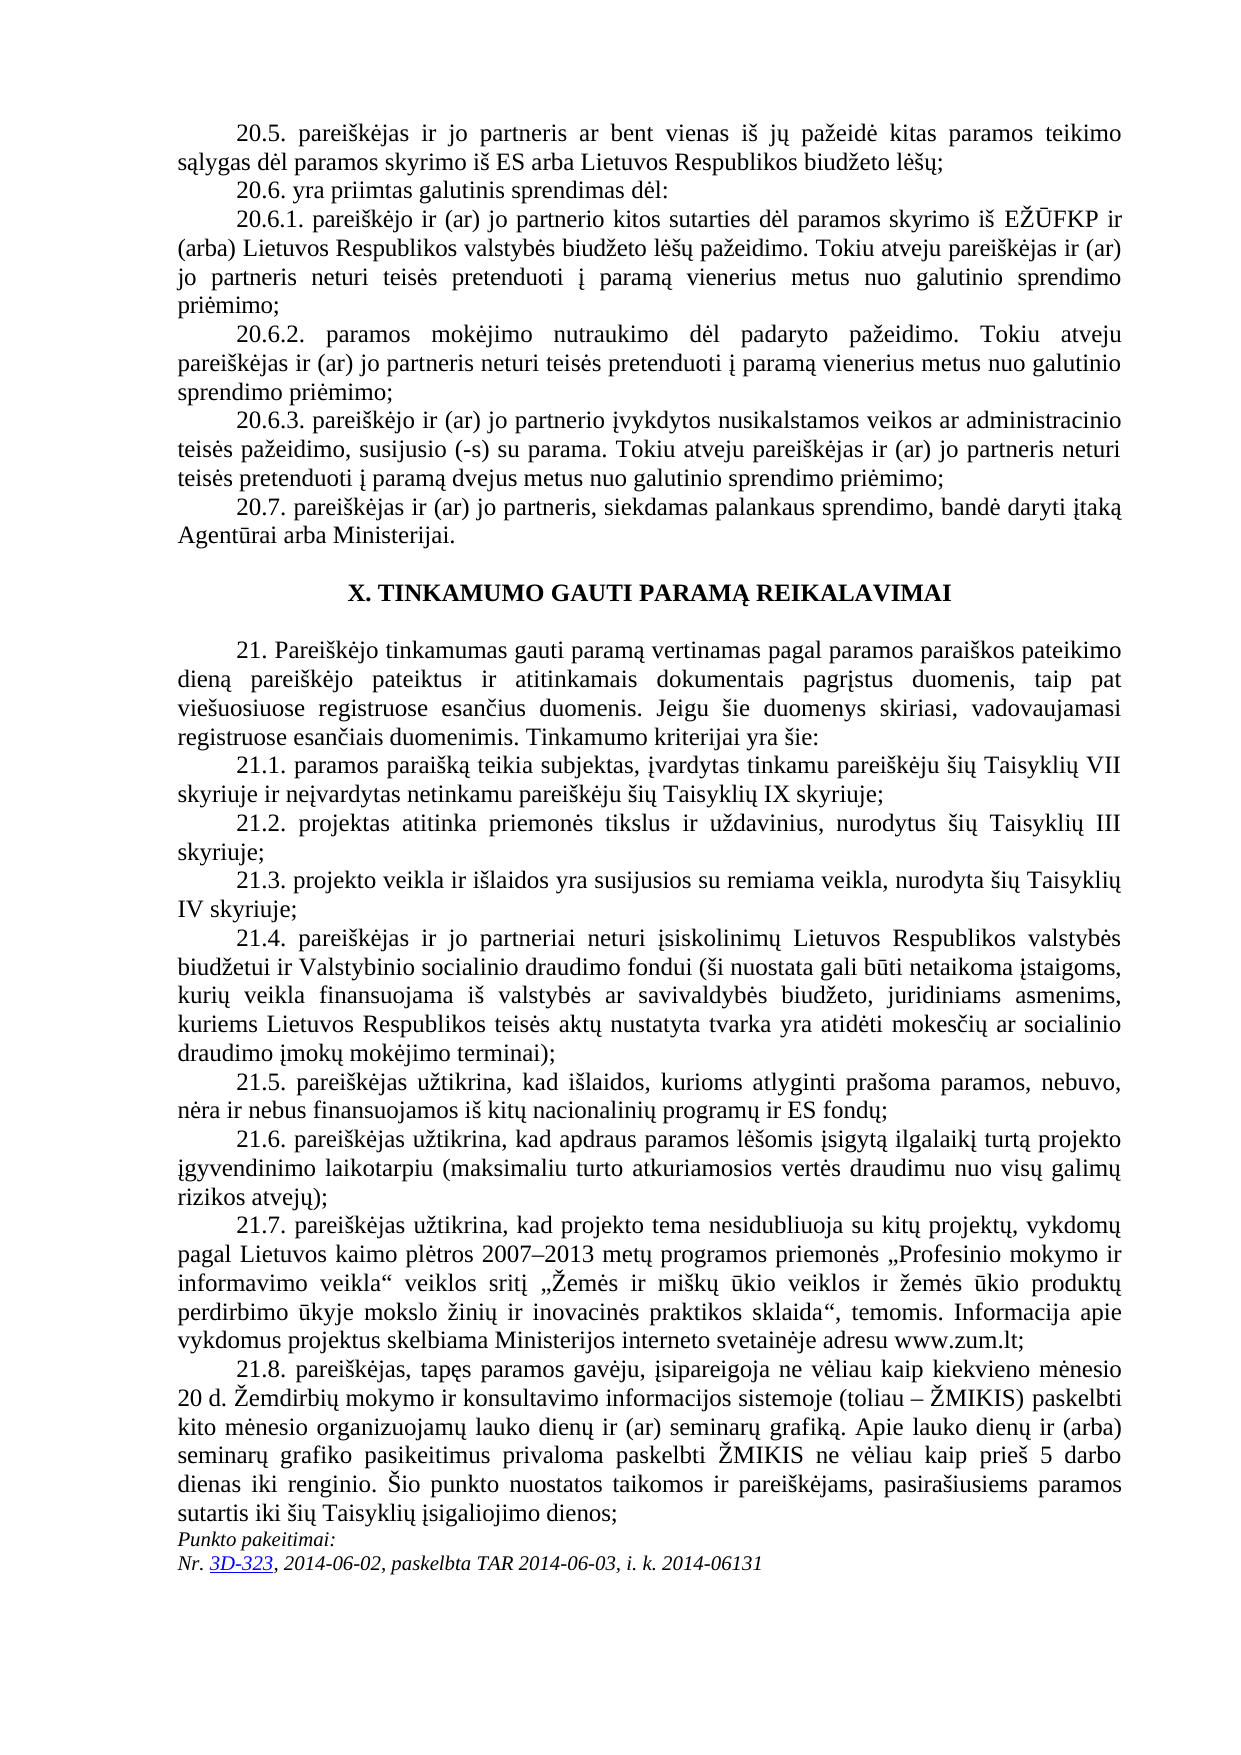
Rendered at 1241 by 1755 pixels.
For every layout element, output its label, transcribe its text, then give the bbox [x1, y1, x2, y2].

text 21.4. pareiškėjas ir jo partneriai neturi įsiskolinimų Lietuvos Respublikos valstybės biudžetui ir Valstybinio socialinio draudimo fondui (ši nuostata gali būti netaikoma įstaigoms, kurių veikla finansuojama iš valstybės ar savivaldybės biudžeto, juridiniams asmenims, kuriems Lietuvos Respublikos teisės aktų nustatyta tvarka yra atidėti mokesčių ar socialinio draudimo įmokų mokėjimo terminai); [177, 923, 1122, 1067]
text 21.1. paramos paraišką teikia subjektas, įvardytas tinkamu pareiškėju šių Taisyklių VII skyriuje ir neįvardytas netinkamu pareiškėju šių Taisyklių IX skyriuje; [177, 751, 1122, 808]
text 21. Pareiškėjo tinkamumas gauti paramą vertinamas pagal paramos paraiškos pateikimo dieną pareiškėjo pateiktus ir atitinkamais dokumentais pagrįstus duomenis, taip pat viešuosiuose registruose esančius duomenis. Jeigu šie duomenys skiriasi, vadovaujamasi registruose esančiais duomenimis. Tinkamumo kriterijai yra šie: [177, 636, 1122, 751]
text 20.6.3. pareiškėjo ir (ar) jo partnerio įvykdytos nusikalstamos veikos ar administracinio teisės pažeidimo, susijusio (-s) su parama. Tokiu atveju pareiškėjas ir (ar) jo partneris neturi teisės pretenduoti į paramą dvejus metus nuo galutinio sprendimo priėmimo; [177, 406, 1122, 492]
text 21.5. pareiškėjas užtikrina, kad išlaidos, kurioms atlyginti prašoma paramos, nebuvo, nėra ir nebus finansuojamos iš kitų nacionalinių programų ir ES fondų; [177, 1067, 1122, 1124]
text 21.2. projektas atitinka priemonės tikslus ir uždavinius, nurodytus šių Taisyklių III skyriuje; [177, 808, 1122, 866]
text 21.3. projekto veikla ir išlaidos yra susijusios su remiama veikla, nurodyta šių Taisyklių IV skyriuje; [177, 866, 1122, 923]
text 20.5. pareiškėjas ir jo partneris ar bent vienas iš jų pažeidė kitas paramos teikimo sąlygas dėl paramos skyrimo iš ES arba Lietuvos Respublikos biudžeto lėšų; [177, 118, 1122, 176]
text X. TINKAMUMO gauti paramĄ REIKALAVIMAI [177, 578, 1122, 607]
text 21.8. pareiškėjas, tapęs paramos gavėju, įsipareigoja ne vėliau kaip kiekvieno mėnesio 20 d. Žemdirbių mokymo ir konsultavimo informacijos sistemoje (toliau – ŽMIKIS) paskelbti kito mėnesio organizuojamų lauko dienų ir (ar) seminarų grafiką. Apie lauko dienų ir (arba) seminarų grafiko pasikeitimus privaloma paskelbti ŽMIKIS ne vėliau kaip prieš 5 darbo dienas iki renginio. Šio punkto nuostatos taikomos ir pareiškėjams, pasirašiusiems paramos sutartis iki šių Taisyklių įsigaliojimo dienos; [177, 1354, 1122, 1527]
text 20.6. yra priimtas galutinis sprendimas dėl: [177, 176, 1122, 204]
text 20.7. pareiškėjas ir (ar) jo partneris, siekdamas palankaus sprendimo, bandė daryti įtaką Agentūrai arba Ministerijai. [177, 492, 1122, 549]
text 21.7. pareiškėjas užtikrina, kad projekto tema nesidubliuoja su kitų projektų, vykdomų pagal Lietuvos kaimo plėtros 2007–2013 metų programos priemonės „Profesinio mokymo ir informavimo veikla“ veiklos sritį „Žemės ir miškų ūkio veiklos ir žemės ūkio produktų perdirbimo ūkyje mokslo žinių ir inovacinės praktikos sklaida“, temomis. Informacija apie vykdomus projektus skelbiama Ministerijos interneto svetainėje adresu www.zum.lt; [177, 1211, 1122, 1354]
text 20.6.2. paramos mokėjimo nutraukimo dėl padaryto pažeidimo. Tokiu atveju pareiškėjas ir (ar) jo partneris neturi teisės pretenduoti į paramą vienerius metus nuo galutinio sprendimo priėmimo; [177, 319, 1122, 406]
text Nr. 3D-323, 2014-06-02, paskelbta TAR 2014-06-03, i. k. 2014-06131 [177, 1551, 1122, 1575]
text 20.6.1. pareiškėjo ir (ar) jo partnerio kitos sutarties dėl paramos skyrimo iš EŽŪFKP ir (arba) Lietuvos Respublikos valstybės biudžeto lėšų pažeidimo. Tokiu atveju pareiškėjas ir (ar) jo partneris neturi teisės pretenduoti į paramą vienerius metus nuo galutinio sprendimo priėmimo; [177, 204, 1122, 319]
text 21.6. pareiškėjas užtikrina, kad apdraus paramos lėšomis įsigytą ilgalaikį turtą projekto įgyvendinimo laikotarpiu (maksimaliu turto atkuriamosios vertės draudimu nuo visų galimų rizikos atvejų); [177, 1124, 1122, 1211]
text Punkto pakeitimai: [177, 1527, 1122, 1551]
